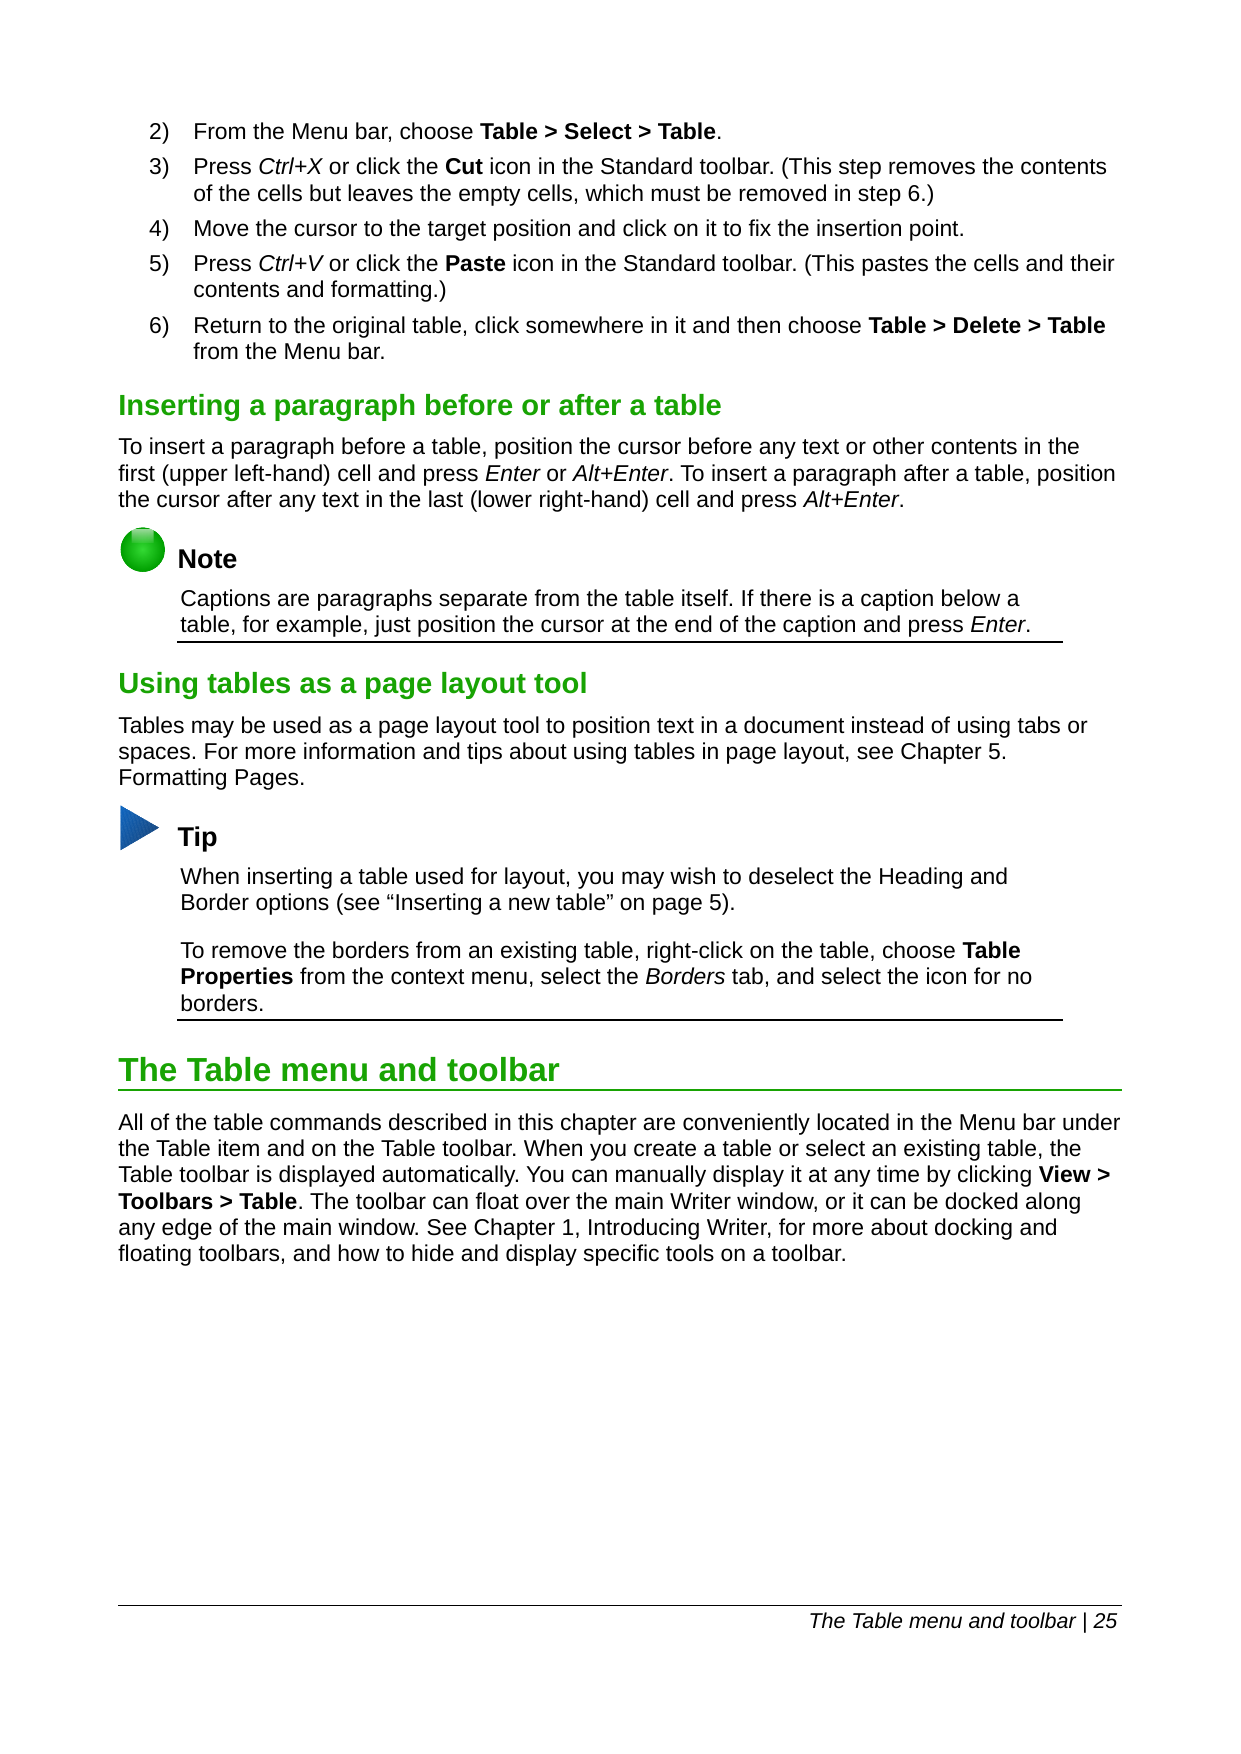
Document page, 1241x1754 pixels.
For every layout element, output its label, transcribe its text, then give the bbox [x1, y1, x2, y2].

text Captions are paragraphs separate from the table itself. If there is a caption below a table, for example, just position the cursor at the end of the caption and press Enter. [177, 582, 1063, 641]
list Press Ctrl+V or click the Paste icon in the Standard toolbar. (This pastes the cells and their contents and formatting.) [169, 250, 1122, 303]
text To remove the borders from an existing table, right-click on the table, choose Table Properties from the context menu, select the Borders tab, and select the icon for no borders. [177, 934, 1063, 1019]
subtitle The Table menu and toolbar [118, 1050, 1122, 1089]
text All of the table commands described in this chapter are conveniently located in the Menu bar under the Table item and on the Table toolbar. When you create a table or select an existing table, the Table toolbar is displayed automatically. You can manually display it at any time by clicking View > Toolbars > Table. The toolbar can float over the main Writer window, or it can be docked along any edge of the main window. See Chapter 1, Introducing Writer, for more about docking and floating toolbars, and how to hide and display specific tools on a toolbar. [118, 1109, 1122, 1267]
subtitle Using tables as a page layout tool [118, 666, 1122, 700]
subtitle Inserting a paragraph before or after a table [118, 388, 1122, 422]
subtitle Tip [118, 803, 1122, 852]
list Press Ctrl+X or click the Cut icon in the Standard toolbar. (This step removes the contents of the cells but leaves the empty cells, which must be removed in step 6.) [169, 153, 1122, 206]
list Return to the original table, click somewhere in it and then choose Table > Delete > Table from the Menu bar. [169, 312, 1122, 364]
text Tables may be used as a page layout tool to position text in a document instead of using tabs or spaces. For more information and tips about using tables in page layout, see Chapter 5. Formatting Pages. [118, 712, 1122, 791]
text To insert a paragraph before a table, position the cursor before any text or other contents in the first (upper left-hand) cell and press Enter or Alt+Enter. To insert a paragraph after a table, position the cursor after any text in the last (lower right-hand) cell and press Alt+Enter. [118, 433, 1122, 512]
subtitle Note [118, 525, 1122, 574]
list From the Menu bar, choose Table > Select > Table. [169, 118, 1122, 144]
text When inserting a table used for layout, you may wish to deselect the Heading and Border options (see “Inserting a new table” on page 5). [177, 860, 1063, 916]
list Move the cursor to the target position and click on it to fix the insertion point. [169, 215, 1122, 241]
